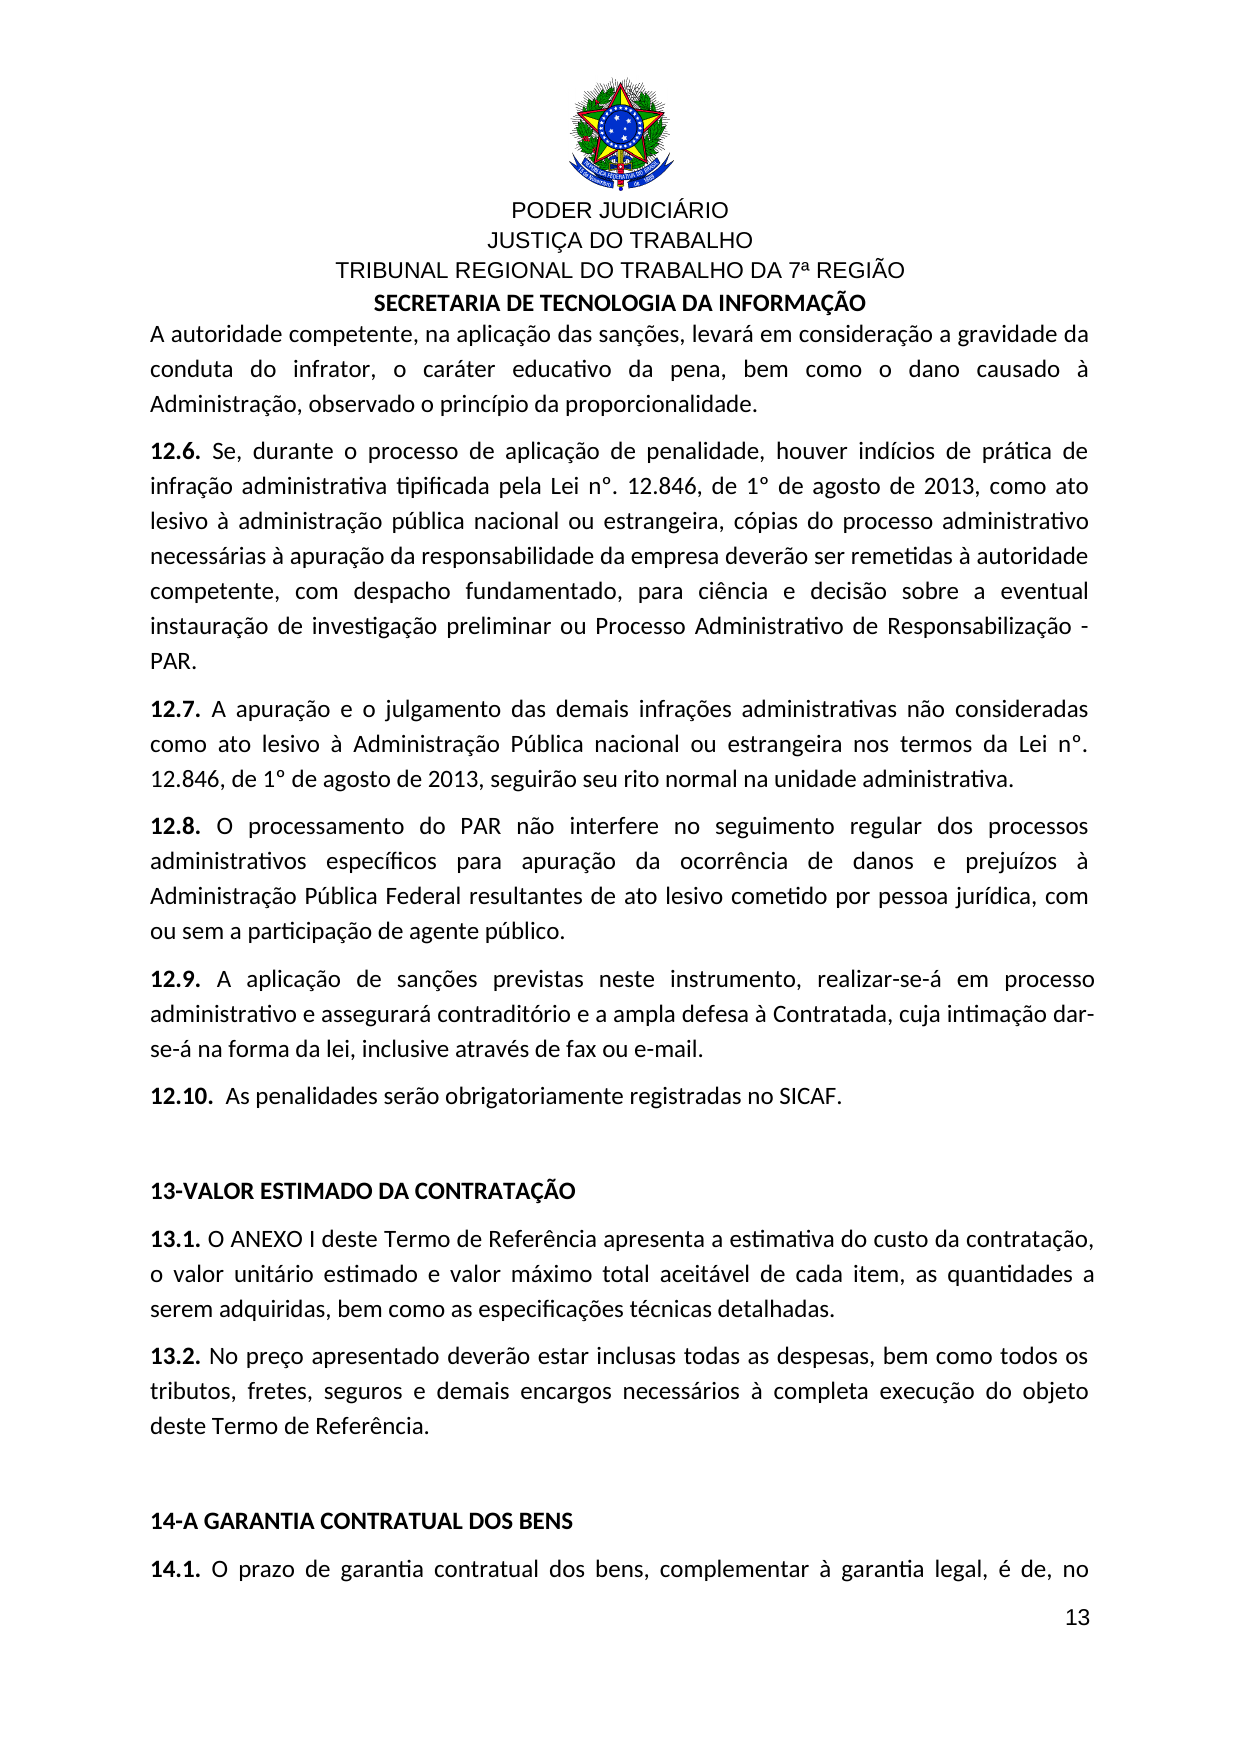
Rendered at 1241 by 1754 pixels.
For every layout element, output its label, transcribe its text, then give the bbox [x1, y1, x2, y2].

text 12.6. Se, durante o processo de aplicação de penalidade, houver indícios de prática de infração administrativa tipificada pela Lei nº. 12.846, de 1º de agosto de 2013, como ato lesivo à administração pública nacional ou estrangeira, cópias do processo administrativo necessárias à apuração da responsabilidade da empresa deverão ser remetidas à autoridade competente, com despacho fundamentado, para ciência e decisão sobre a eventual instauração de investigação preliminar ou Processo Administrativo de Responsabilização - PAR. [150, 435, 1090, 676]
text 14.1. O prazo de garantia contratual dos bens, complementar à garantia legal, é de, no [150, 1553, 1090, 1583]
text 13.1. O ANEXO I deste Termo de Referência apresenta a estimativa do custo da contratação, o valor unitário estimado e valor máximo total aceitável de cada item, as quantidades a serem adquiridas, bem como as especificações técnicas detalhadas. [150, 1223, 1096, 1323]
text 12.10. As penalidades serão obrigatoriamente registradas no SICAF. [150, 1080, 1090, 1111]
text 13.2. No preço apresentado deverão estar inclusas todas as despesas, bem como todos os tributos, fretes, seguros e demais encargos necessários à completa execução do objeto deste Termo de Referência. [150, 1340, 1090, 1441]
text 14-A GARANTIA CONTRATUAL DOS BENS [150, 1505, 1090, 1536]
text 12.9. A aplicação de sanções previstas neste instrumento, realizar-se-á em processo administrativo e assegurará contraditório e a ampla defesa à Contratada, cuja intimação dar-se-á na forma da lei, inclusive através de fax ou e-mail. [150, 963, 1096, 1063]
text 12.8. O processamento do PAR não interfere no seguimento regular dos processos administrativos específicos para apuração da ocorrência de danos e prejuízos à Administração Pública Federal resultantes de ato lesivo cometido por pessoa jurídica, com ou sem a participação de agente público. [150, 810, 1090, 946]
text A autoridade competente, na aplicação das sanções, levará em consideração a gravidade da conduta do infrator, o caráter educativo da pena, bem como o dano causado à Administração, observado o princípio da proporcionalidade. [150, 318, 1090, 418]
text 13-VALOR ESTIMADO DA CONTRATAÇÃO [150, 1175, 1096, 1206]
text 12.7. A apuração e o julgamento das demais infrações administrativas não consideradas como ato lesivo à Administração Pública nacional ou estrangeira nos termos da Lei nº. 12.846, de 1º de agosto de 2013, seguirão seu rito normal na unidade administrativa. [150, 693, 1090, 793]
